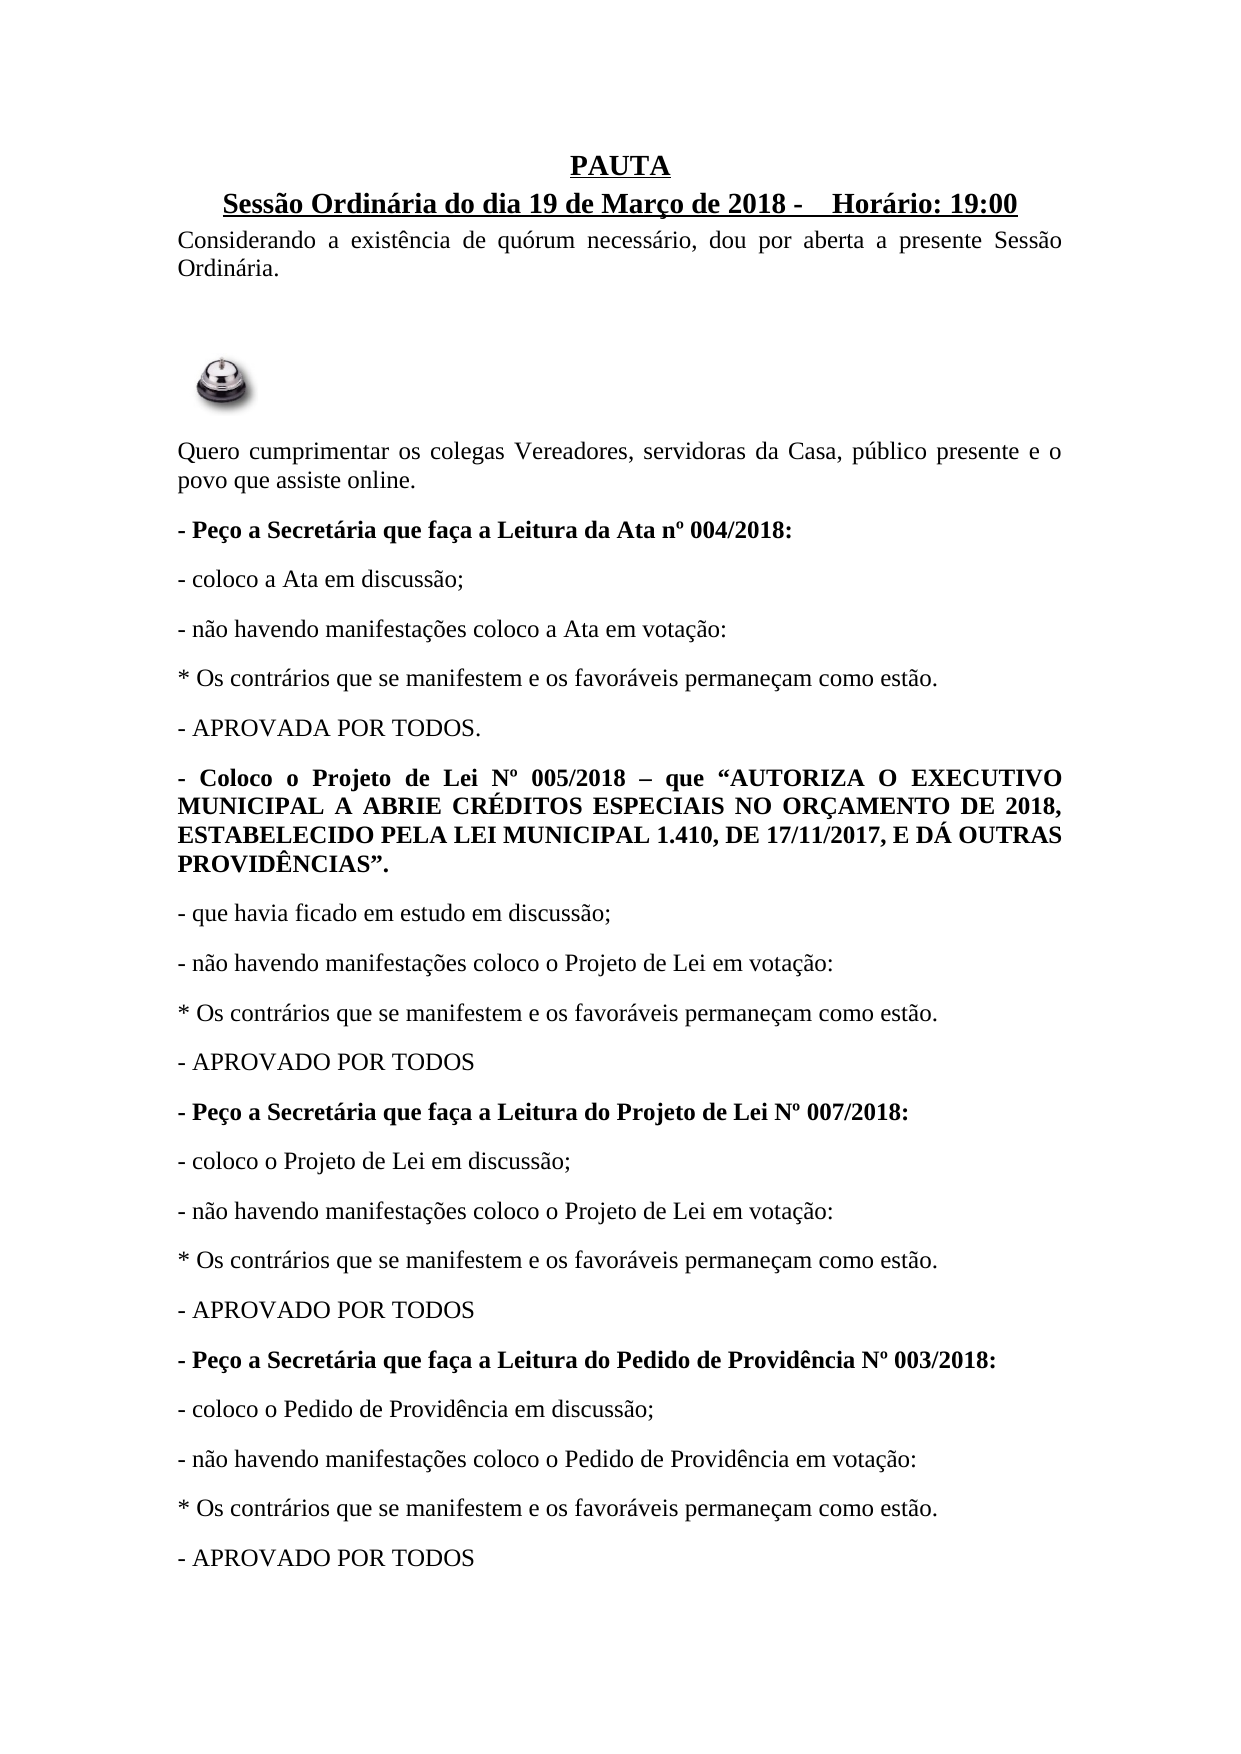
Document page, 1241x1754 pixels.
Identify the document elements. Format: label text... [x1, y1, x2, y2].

text * Os contrários que se manifestem e os favoráveis permaneçam como estão. [177, 663, 1063, 692]
text - coloco o Pedido de Providência em discussão; [177, 1394, 1063, 1423]
text - APROVADO POR TODOS [177, 1295, 1063, 1324]
text - Coloco o Projeto de Lei Nº 005/2018 – que “AUTORIZA O EXECUTIVO MUNICIPAL A ABRIE CRÉDITOS ESPECIAIS NO ORÇAMENTO DE 2018, ESTABELECIDO PELA LEI MUNICIPAL 1.410, DE 17/11/2017, E DÁ OUTRAS PROVIDÊNCIAS”. [177, 763, 1063, 878]
text - não havendo manifestações coloco a Ata em votação: [177, 614, 1063, 643]
text - APROVADO POR TODOS [177, 1047, 1063, 1076]
text - Peço a Secretária que faça a Leitura do Projeto de Lei Nº 007/2018: [177, 1097, 1063, 1126]
text - não havendo manifestações coloco o Pedido de Providência em votação: [177, 1444, 1063, 1473]
text * Os contrários que se manifestem e os favoráveis permaneçam como estão. [177, 1246, 1063, 1274]
text * Os contrários que se manifestem e os favoráveis permaneçam como estão. [177, 1493, 1063, 1522]
text - Peço a Secretária que faça a Leitura da Ata nº 004/2018: [177, 515, 1063, 543]
text Considerando a existência de quórum necessário, dou por aberta a presente Sessão Ordinária. [177, 225, 1063, 282]
text - coloco a Ata em discussão; [177, 564, 1063, 593]
text - não havendo manifestações coloco o Projeto de Lei em votação: [177, 948, 1063, 977]
text - APROVADA POR TODOS. [177, 713, 1063, 742]
text - Peço a Secretária que faça a Leitura do Pedido de Providência Nº 003/2018: [177, 1345, 1063, 1373]
text - não havendo manifestações coloco o Projeto de Lei em votação: [177, 1196, 1063, 1225]
text * Os contrários que se manifestem e os favoráveis permaneçam como estão. [177, 998, 1063, 1026]
text PAUTA [177, 148, 1063, 181]
text - que havia ficado em estudo em discussão; [177, 898, 1063, 927]
text Sessão Ordinária do dia 19 de Março de 2018 - Horário: 19:00 [177, 186, 1063, 220]
text - coloco o Projeto de Lei em discussão; [177, 1146, 1063, 1175]
text - APROVADO POR TODOS [177, 1543, 1063, 1572]
text Quero cumprimentar os colegas Vereadores, servidoras da Casa, público presente e o povo que assiste online. [177, 436, 1063, 494]
